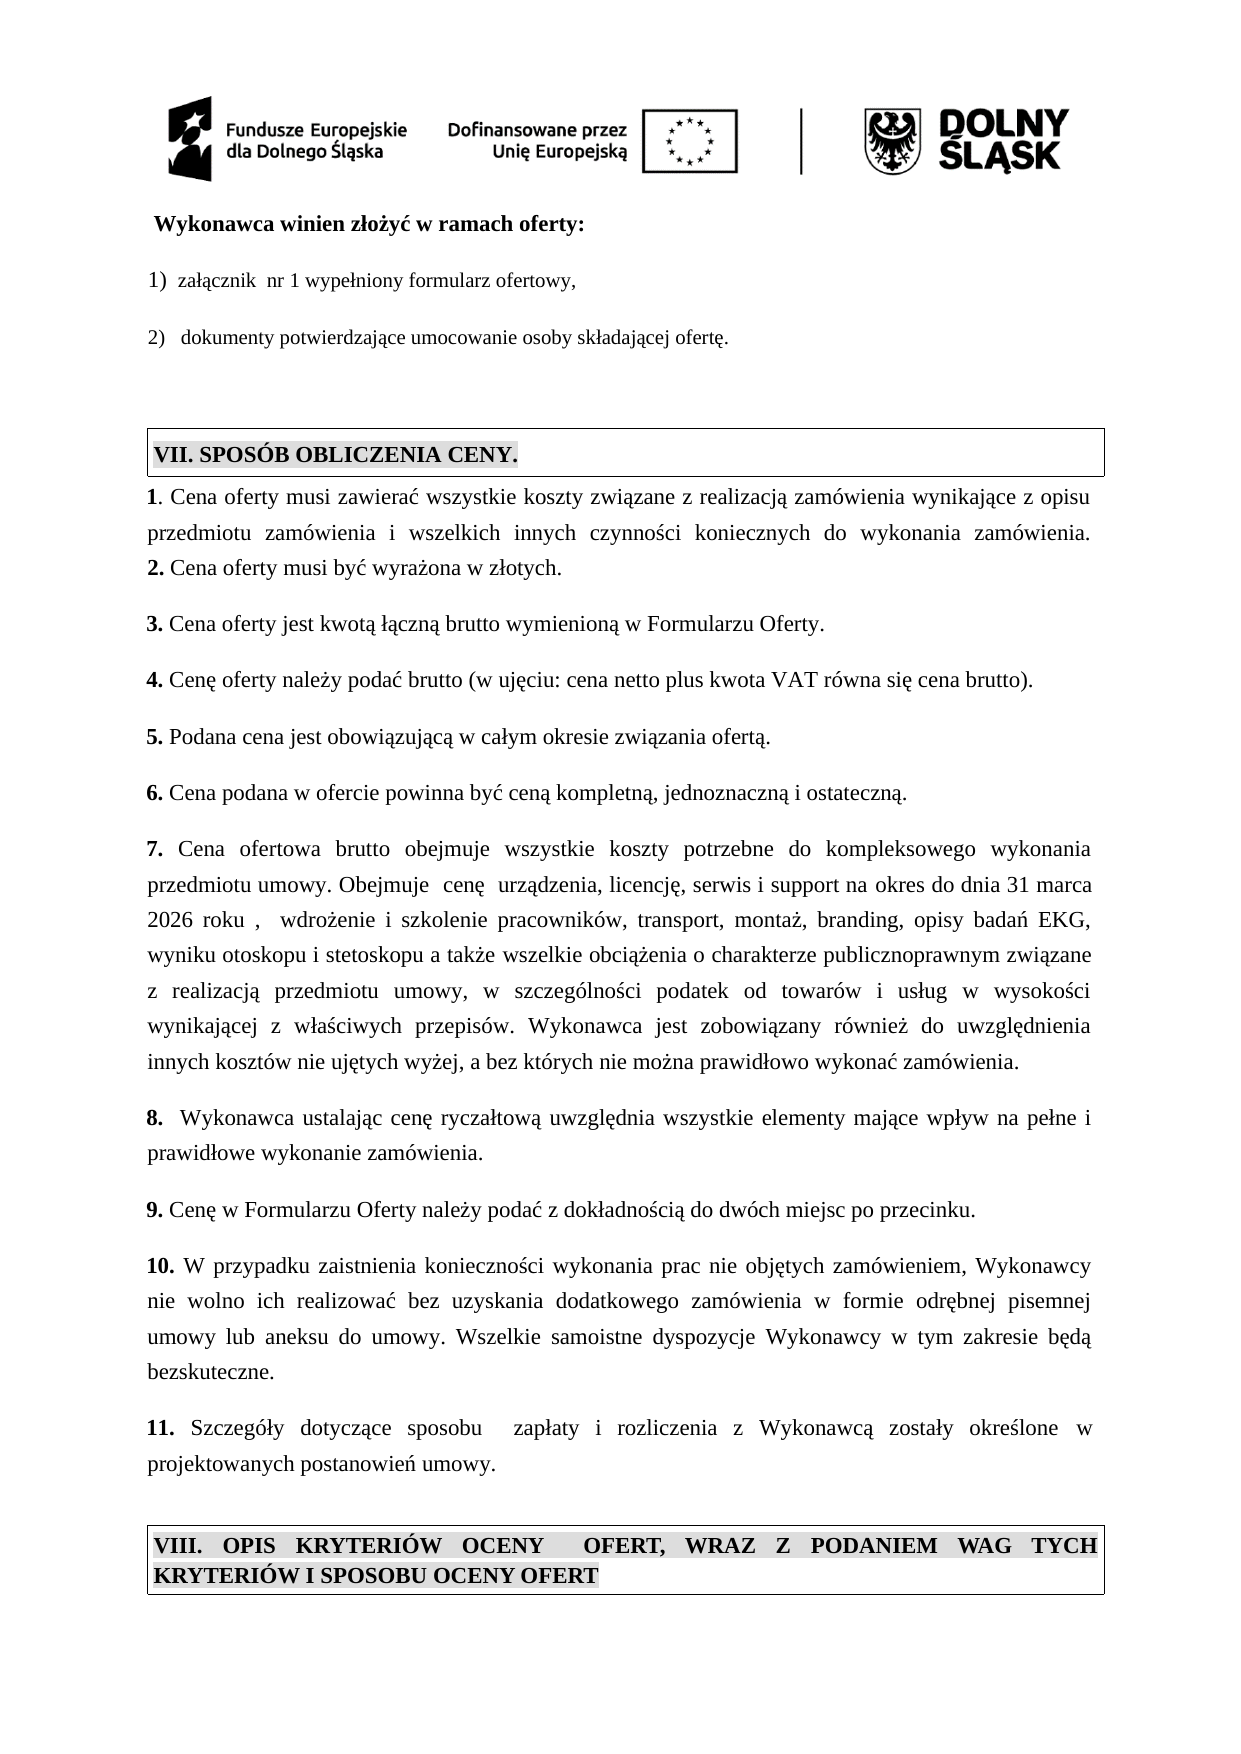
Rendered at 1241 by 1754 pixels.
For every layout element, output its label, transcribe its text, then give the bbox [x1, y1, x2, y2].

text 3. Cena oferty jest kwotą łączną brutto wymienioną w Formularzu Oferty. [146, 603, 1093, 639]
text 11. Szczegóły dotyczące sposobu zapłaty i rozliczenia z Wykonawcą zostały określone w projektowanych postanowień umowy. [146, 1407, 1093, 1478]
text 2) dokumenty potwierdzające umocowanie osoby składającej ofertę. [148, 316, 1093, 351]
text 7. Cena ofertowa brutto obejmuje wszystkie koszty potrzebne do kompleksowego wykonania przedmiotu umowy. Obejmuje cenę urządzenia, licencję, serwis i support na okres do dnia 31 marca 2026 roku , wdrożenie i szkolenie pracowników, transport, montaż, branding, opisy badań EKG, wyniku otoskopu i stetoskopu a także wszelkie obciążenia o charakterze publicznoprawnym związane z realizacją przedmiotu umowy, w szczególności podatek od towarów i usług w wysokości wynikającej z właściwych przepisów. Wykonawca jest zobowiązany również do uwzględnienia innych kosztów nie ujętych wyżej, a bez których nie można prawidłowo wykonać zamówienia. [146, 828, 1093, 1076]
text 8. Wykonawca ustalając cenę ryczałtową uwzględnia wszystkie elementy mające wpływ na pełne i prawidłowe wykonanie zamówienia. [146, 1097, 1093, 1168]
text 1. Cena oferty musi zawierać wszystkie koszty związane z realizacją zamówienia wynikające z opisu przedmiotu zamówienia i wszelkich innych czynności koniecznych do wykonania zamówienia. 2. Cena oferty musi być wyrażona w złotych. [146, 476, 1093, 582]
text 6. Cena podana w ofercie powinna być ceną kompletną, jednoznaczną i ostateczną. [146, 772, 1093, 807]
text Wykonawca winien złożyć w ramach oferty: [148, 203, 1093, 239]
text 5. Podana cena jest obowiązującą w całym okresie związania ofertą. [146, 716, 1093, 751]
text 10. W przypadku zaistnienia konieczności wykonania prac nie objętych zamówieniem, Wykonawcy nie wolno ich realizować bez uzyskania dodatkowego zamówienia w formie odrębnej pisemnej umowy lub aneksu do umowy. Wszelkie samoistne dyspozycje Wykonawcy w tym zakresie będą bezskuteczne. [146, 1245, 1093, 1387]
text 9. Cenę w Formularzu Oferty należy podać z dokładnością do dwóch miejsc po przecinku. [146, 1189, 1093, 1224]
table_header VIII. OPIS KRYTERIÓW OCENY OFERT, WRAZ Z PODANIEM WAG TYCH KRYTERIÓW I SPOSOBU OCENY OFERT [148, 1526, 1104, 1594]
text 1) załącznik nr 1 wypełniony formularz ofertowy, [148, 259, 1093, 295]
picture [146, 73, 1092, 204]
table_header VII. SPOSÓB OBLICZENIA CENY. [148, 429, 1104, 476]
text 4. Cenę oferty należy podać brutto (w ujęciu: cena netto plus kwota VAT równa się cena brutto). [146, 659, 1093, 695]
